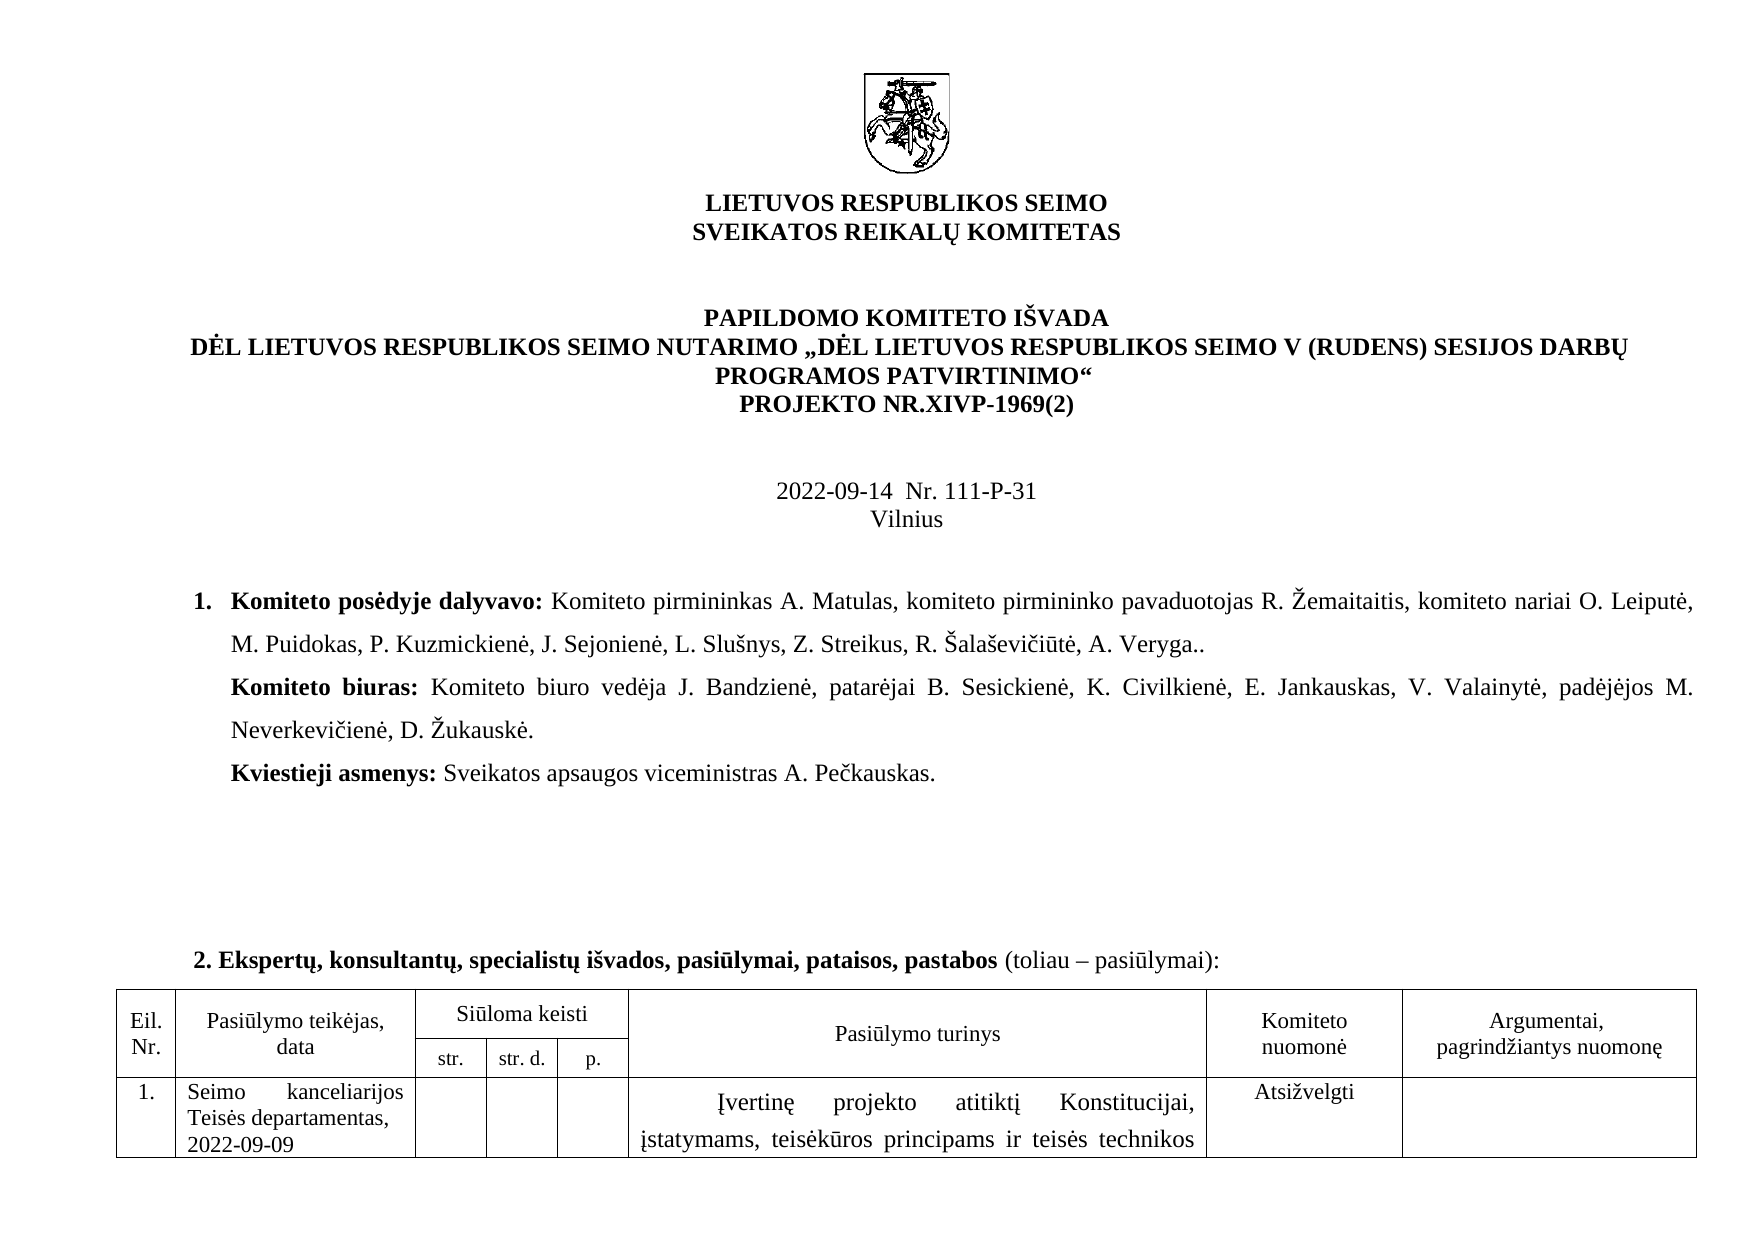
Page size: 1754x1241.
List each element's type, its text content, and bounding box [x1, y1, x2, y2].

subtitle PAPILDOMO KOMITETO IŠVADA [118, 303, 1695, 332]
table_cell [1403, 1078, 1696, 1157]
table_header Siūloma keisti [416, 990, 628, 1038]
table_header Pasiūlymo turinys [629, 990, 1206, 1077]
text Komiteto biuras: Komiteto biuro vedėja J. Bandzienė, patarėjai B. Sesickienė, K. Civilkienė, E. Jankauskas, V. Valainytė, padėjėjos M. Neverkevičienė, D. Žukauskė. [231, 672, 1695, 744]
subtitle 2. Ekspertų, konsultantų, specialistų išvados, pasiūlymai, pataisos, pastabos (toliau – pasiūlymai): [118, 945, 1695, 974]
table_header Eil. Nr. [117, 990, 175, 1077]
text 2022-09-14 Nr. 111-P-31 [118, 476, 1695, 504]
table_header Pasiūlymo teikėjas, data [176, 990, 415, 1077]
table_header Komiteto nuomonė [1207, 990, 1402, 1077]
text DĖL LIETUVOS RESPUBLIKOS SEIMO NUTARIMO „DĖL LIETUVOS RESPUBLIKOS SEIMO V (RUDENS) SESIJOS DARBŲ PROGRAMOS patvirtinimo“ [118, 332, 1695, 389]
text LIETUVOS RESPUBLIKOS SEIMO [118, 188, 1695, 217]
text SVEIKATOS REIKALŲ KOMITETAS [118, 217, 1695, 246]
table_cell 1. [117, 1078, 175, 1157]
text Kviestieji asmenys: Sveikatos apsaugos viceministras A. Pečkauskas. [231, 758, 1695, 787]
table_cell str. [416, 1039, 486, 1077]
table_cell [416, 1078, 486, 1157]
list Komiteto posėdyje dalyvavo: Komiteto pirmininkas A. Matulas, komiteto pirmininko pavaduotojas R. Žemaitaitis, komiteto nariai O. Leiputė, M. Puidokas, P. Kuzmickienė, J. Sejonienė, L. Slušnys, Z. Streikus, R. Šalaševičiūtė, A. Veryga.. [193, 586, 1695, 658]
text PROJEKTO NR.XIVP-1969(2) [118, 389, 1695, 418]
table_cell Įvertinę projekto atitiktį Konstitucijai, įstatymams, teisėkūros principams ir teisės technikos [629, 1078, 1206, 1157]
text Vilnius [118, 504, 1695, 533]
table_header Argumentai, pagrindžiantys nuomonę [1403, 990, 1696, 1077]
table_cell [558, 1078, 628, 1157]
table_cell str. d. [487, 1039, 557, 1077]
table_cell Atsižvelgti [1207, 1078, 1402, 1157]
table_cell p. [558, 1039, 628, 1077]
table_cell Seimo kanceliarijos Teisės departamentas, 2022-09-09 [176, 1078, 415, 1157]
table_cell [487, 1078, 557, 1157]
